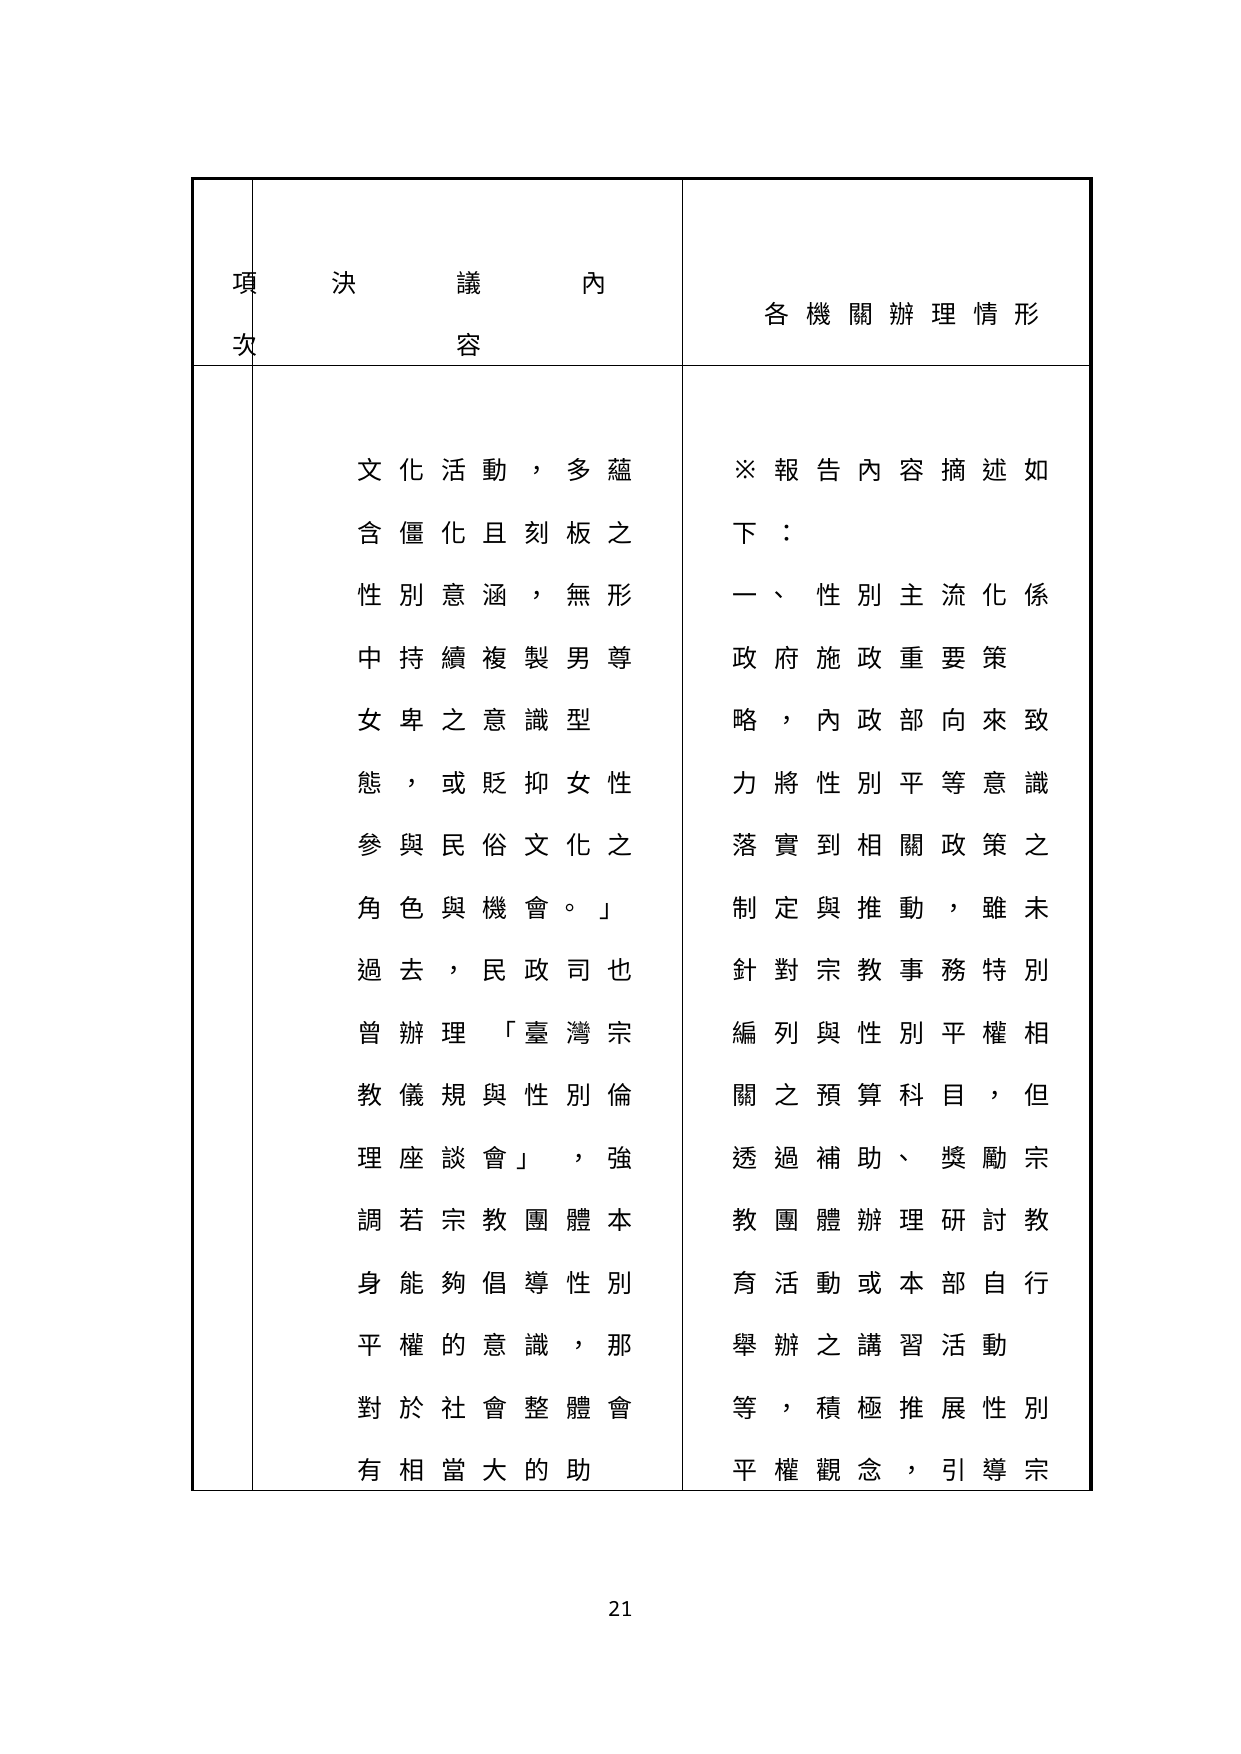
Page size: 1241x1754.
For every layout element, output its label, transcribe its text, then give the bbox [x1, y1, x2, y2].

table_header 各機關辦理情形 [683, 180, 1089, 365]
table_header 決 議 內 容 [253, 180, 682, 365]
table_cell 4. [194, 366, 252, 1490]
table_header 項次 [194, 180, 252, 365]
table_cell ※報告內容摘述如下： 一、性別主流化係政府施政重要策略，內政部向來致力將性別平等意識落實到相關政策之制定與推動，雖未針對宗教事務特別編列與性別平權相關之預算科目，但透過補助、獎勵宗教團體辦理研討教育活動或本部自行舉辦之講習活動等，積極推展性別平權觀念，引導宗 [683, 366, 1089, 1490]
table_cell 文化活動，多蘊含僵化且刻板之性別意涵，無形中持續複製男尊女卑之意識型態，或貶抑女性參與民俗文化之角色與機會。」過去，民政司也曾辦理「臺灣宗教儀規與性別倫理座談會」，強調若宗教團體本身能夠倡導性別平權的意識，那對於社會整體會有相當大的助 [253, 366, 682, 1490]
